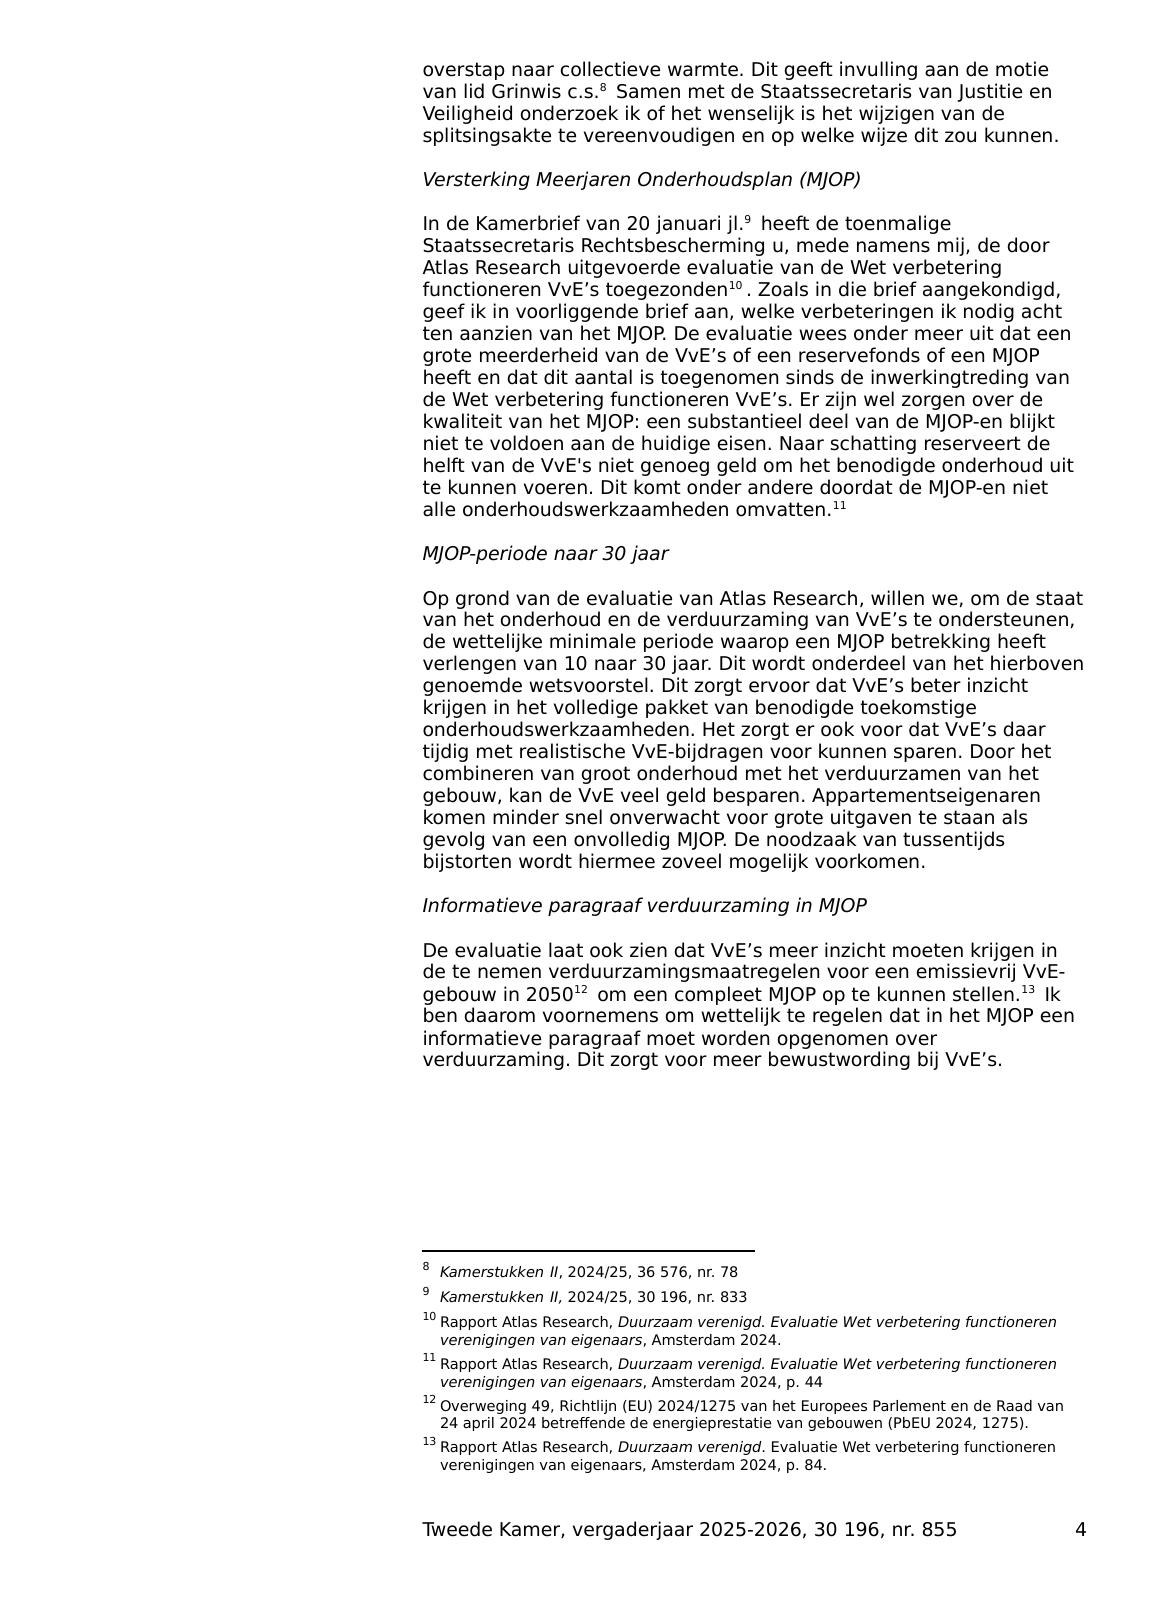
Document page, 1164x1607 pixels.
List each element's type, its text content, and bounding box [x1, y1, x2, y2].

text Rapport Atlas Research, Duurzaam verenigd. Evaluatie Wet verbetering functioneren verenigingen van eigenaars, Amsterdam 2024. [422, 1310, 1087, 1349]
text Rapport Atlas Research, Duurzaam verenigd. Evaluatie Wet verbetering functioneren verenigingen van eigenaars, Amsterdam 2024, p. 84. [422, 1435, 1087, 1474]
text overstap naar collectieve warmte. Dit geeft invulling aan de motie van lid Grinwis c.s. Samen met de Staatssecretaris van Justitie en Veiligheid onderzoek ik of het wenselijk is het wijzigen van de splitsingsakte te vereenvoudigen en op welke wijze dit zou kunnen. [422, 59, 1087, 147]
text In de Kamerbrief van 20 januari jl. heeft de toenmalige Staatssecretaris Rechtsbescherming u, mede namens mij, de door Atlas Research uitgevoerde evaluatie van de Wet verbetering functioneren VvE’s toegezonden. Zoals in die brief aangekondigd, geef ik in voorliggende brief aan, welke verbeteringen ik nodig acht ten aanzien van het MJOP. De evaluatie wees onder meer uit dat een grote meerderheid van de VvE’s of een reservefonds of een MJOP heeft en dat dit aantal is toegenomen sinds de inwerkingtreding van de Wet verbetering functioneren VvE’s. Er zijn wel zorgen over de kwaliteit van het MJOP: een substantieel deel van de MJOP-en blijkt niet te voldoen aan de huidige eisen. Naar schatting reserveert de helft van de VvE's niet genoeg geld om het benodigde onderhoud uit te kunnen voeren. Dit komt onder andere doordat de MJOP-en niet alle onderhoudswerkzaamheden omvatten. [422, 213, 1087, 521]
subtitle MJOP-periode naar 30 jaar [422, 543, 1087, 565]
subtitle Informatieve paragraaf verduurzaming in MJOP [422, 895, 1087, 917]
text Kamerstukken II, 2024/25, 30 196, nr. 833 [422, 1285, 1087, 1307]
text Rapport Atlas Research, Duurzaam verenigd. Evaluatie Wet verbetering functioneren verenigingen van eigenaars, Amsterdam 2024, p. 44 [422, 1352, 1087, 1391]
text De evaluatie laat ook zien dat VvE’s meer inzicht moeten krijgen in de te nemen verduurzamingsmaatregelen voor een emissievrij VvE-gebouw in 2050 om een compleet MJOP op te kunnen stellen. Ik ben daarom voornemens om wettelijk te regelen dat in het MJOP een informatieve paragraaf moet worden opgenomen over verduurzaming. Dit zorgt voor meer bewustwording bij VvE’s. [422, 939, 1087, 1071]
text Overweging 49, Richtlijn (EU) 2024/1275 van het Europees Parlement en de Raad van 24 april 2024 betreffende de energieprestatie van gebouwen (PbEU 2024, 1275). [422, 1393, 1087, 1432]
text Op grond van de evaluatie van Atlas Research, willen we, om de staat van het onderhoud en de verduurzaming van VvE’s te ondersteunen, de wettelijke minimale periode waarop een MJOP betrekking heeft verlengen van 10 naar 30 jaar. Dit wordt onderdeel van het hierboven genoemde wetsvoorstel. Dit zorgt ervoor dat VvE’s beter inzicht krijgen in het volledige pakket van benodigde toekomstige onderhoudswerkzaamheden. Het zorgt er ook voor dat VvE’s daar tijdig met realistische VvE-bijdragen voor kunnen sparen. Door het combineren van groot onderhoud met het verduurzamen van het gebouw, kan de VvE veel geld besparen. Appartementseigenaren komen minder snel onverwacht voor grote uitgaven te staan als gevolg van een onvolledig MJOP. De noodzaak van tussentijds bijstorten wordt hiermee zoveel mogelijk voorkomen. [422, 587, 1087, 873]
subtitle Versterking Meerjaren Onderhoudsplan (MJOP) [422, 169, 1087, 191]
text Kamerstukken II, 2024/25, 36 576, nr. 78 [422, 1260, 1087, 1282]
